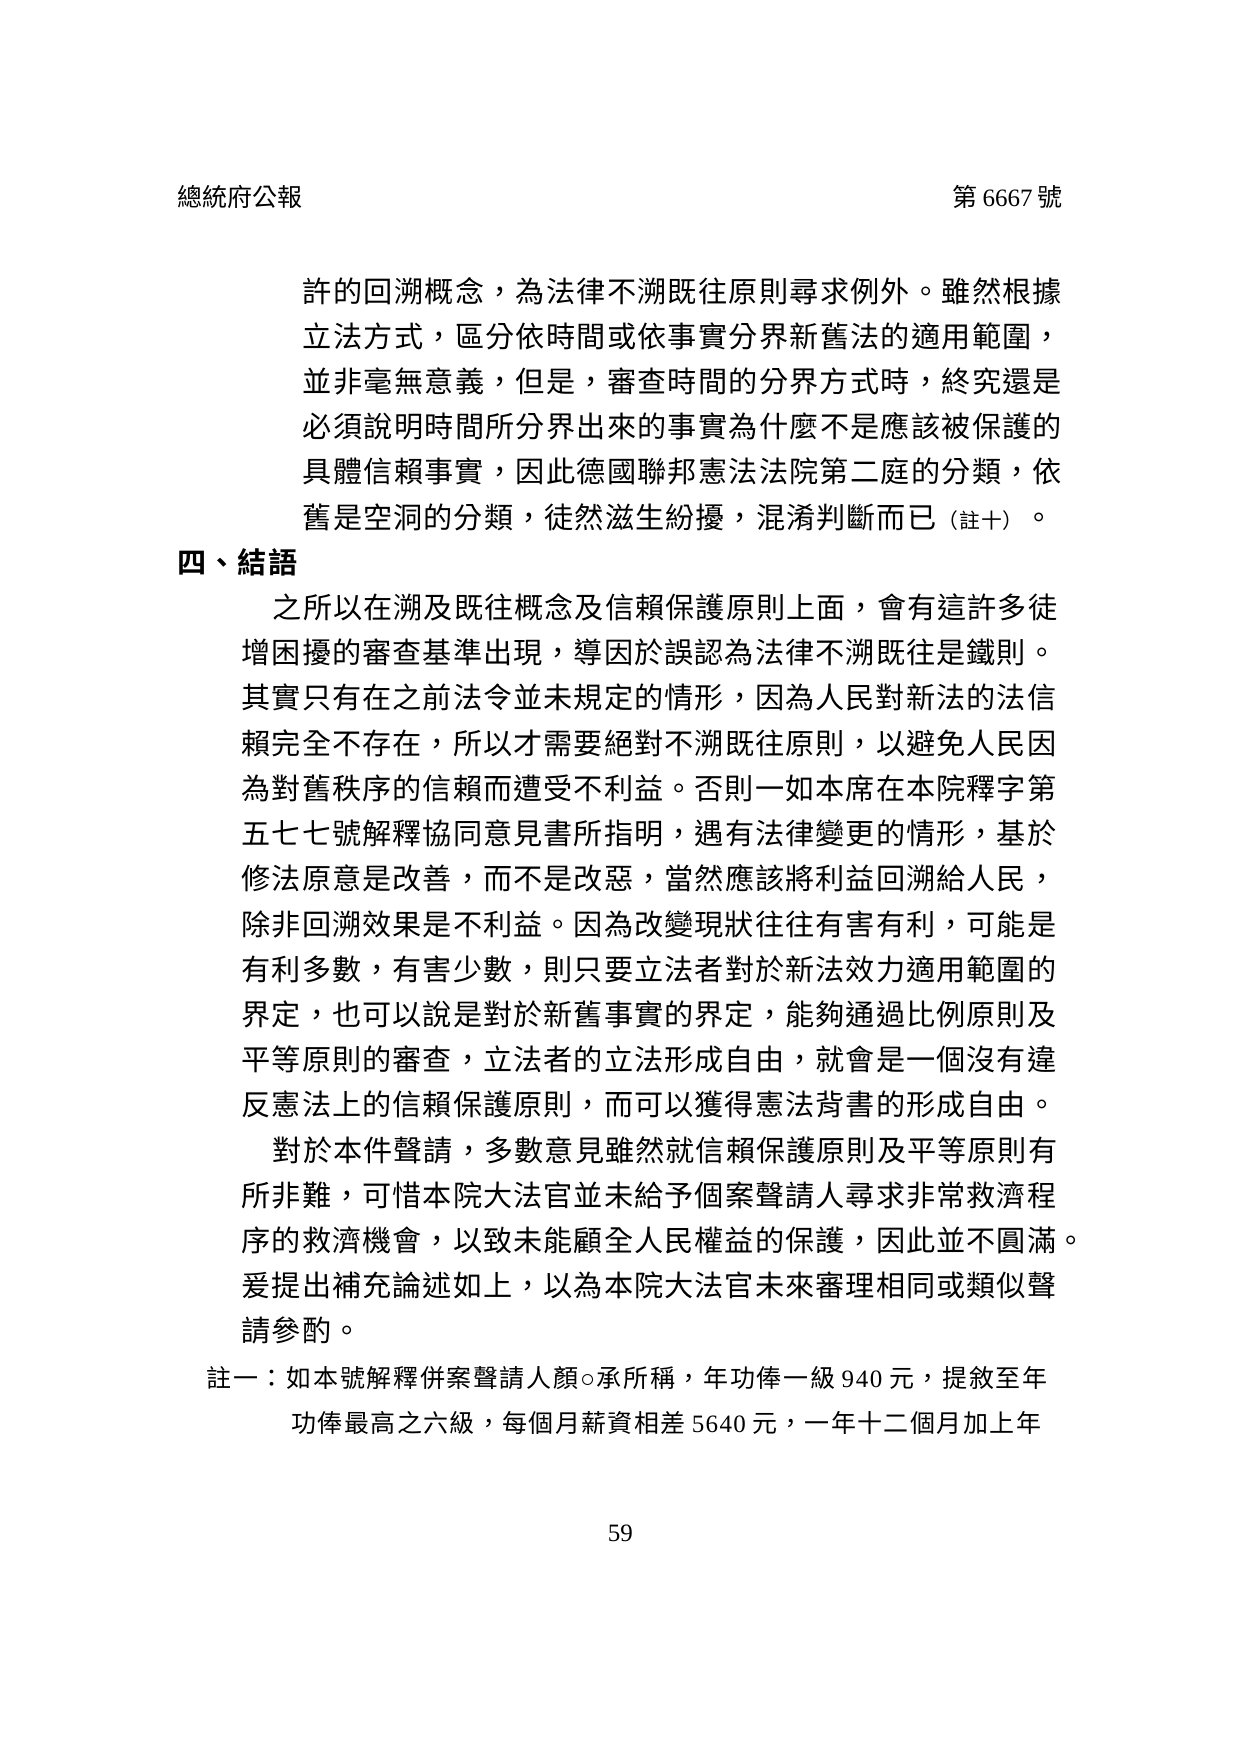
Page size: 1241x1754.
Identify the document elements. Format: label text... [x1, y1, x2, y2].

text 四、結語 [177, 537, 1063, 582]
text 之所以在溯及既往概念及信賴保護原則上面，會有這許多徒增困擾的審查基準出現，導因於誤認為法律不溯既往是鐵則。其實只有在之前法令並未規定的情形，因為人民對新法的法信賴完全不存在，所以才需要絕對不溯既往原則，以避免人民因為對舊秩序的信賴而遭受不利益。否則一如本席在本院釋字第五七七號解釋協同意見書所指明，遇有法律變更的情形，基於修法原意是改善，而不是改惡，當然應該將利益回溯給人民，除非回溯效果是不利益。因為改變現狀往往有害有利，可能是有利多數，有害少數，則只要立法者對於新法效力適用範圍的界定，也可以說是對於新舊事實的界定，能夠通過比例原則及平等原則的審查，立法者的立法形成自由，就會是一個沒有違反憲法上的信賴保護原則，而可以獲得憲法背書的形成自由。 [241, 582, 1063, 1125]
text 對於本件聲請，多數意見雖然就信賴保護原則及平等原則有所非難，可惜本院大法官並未給予個案聲請人尋求非常救濟程序的救濟機會，以致未能顧全人民權益的保護，因此並不圓滿。爰提出補充論述如上，以為本院大法官未來審理相同或類似聲請參酌。 [241, 1125, 1063, 1351]
text 許的回溯概念，為法律不溯既往原則尋求例外。雖然根據立法方式，區分依時間或依事實分界新舊法的適用範圍，並非毫無意義，但是，審查時間的分界方式時，終究還是必須說明時間所分界出來的事實為什麼不是應該被保護的具體信賴事實，因此德國聯邦憲法法院第二庭的分類，依舊是空洞的分類，徒然滋生紛擾，混淆判斷而已（註十）。 [303, 266, 1063, 537]
text 註一：如本號解釋併案聲請人顏○承所稱，年功俸一級940元，提敘至年功俸最高之六級，每個月薪資相差5640元，一年十二個月加上年 [206, 1351, 1063, 1441]
